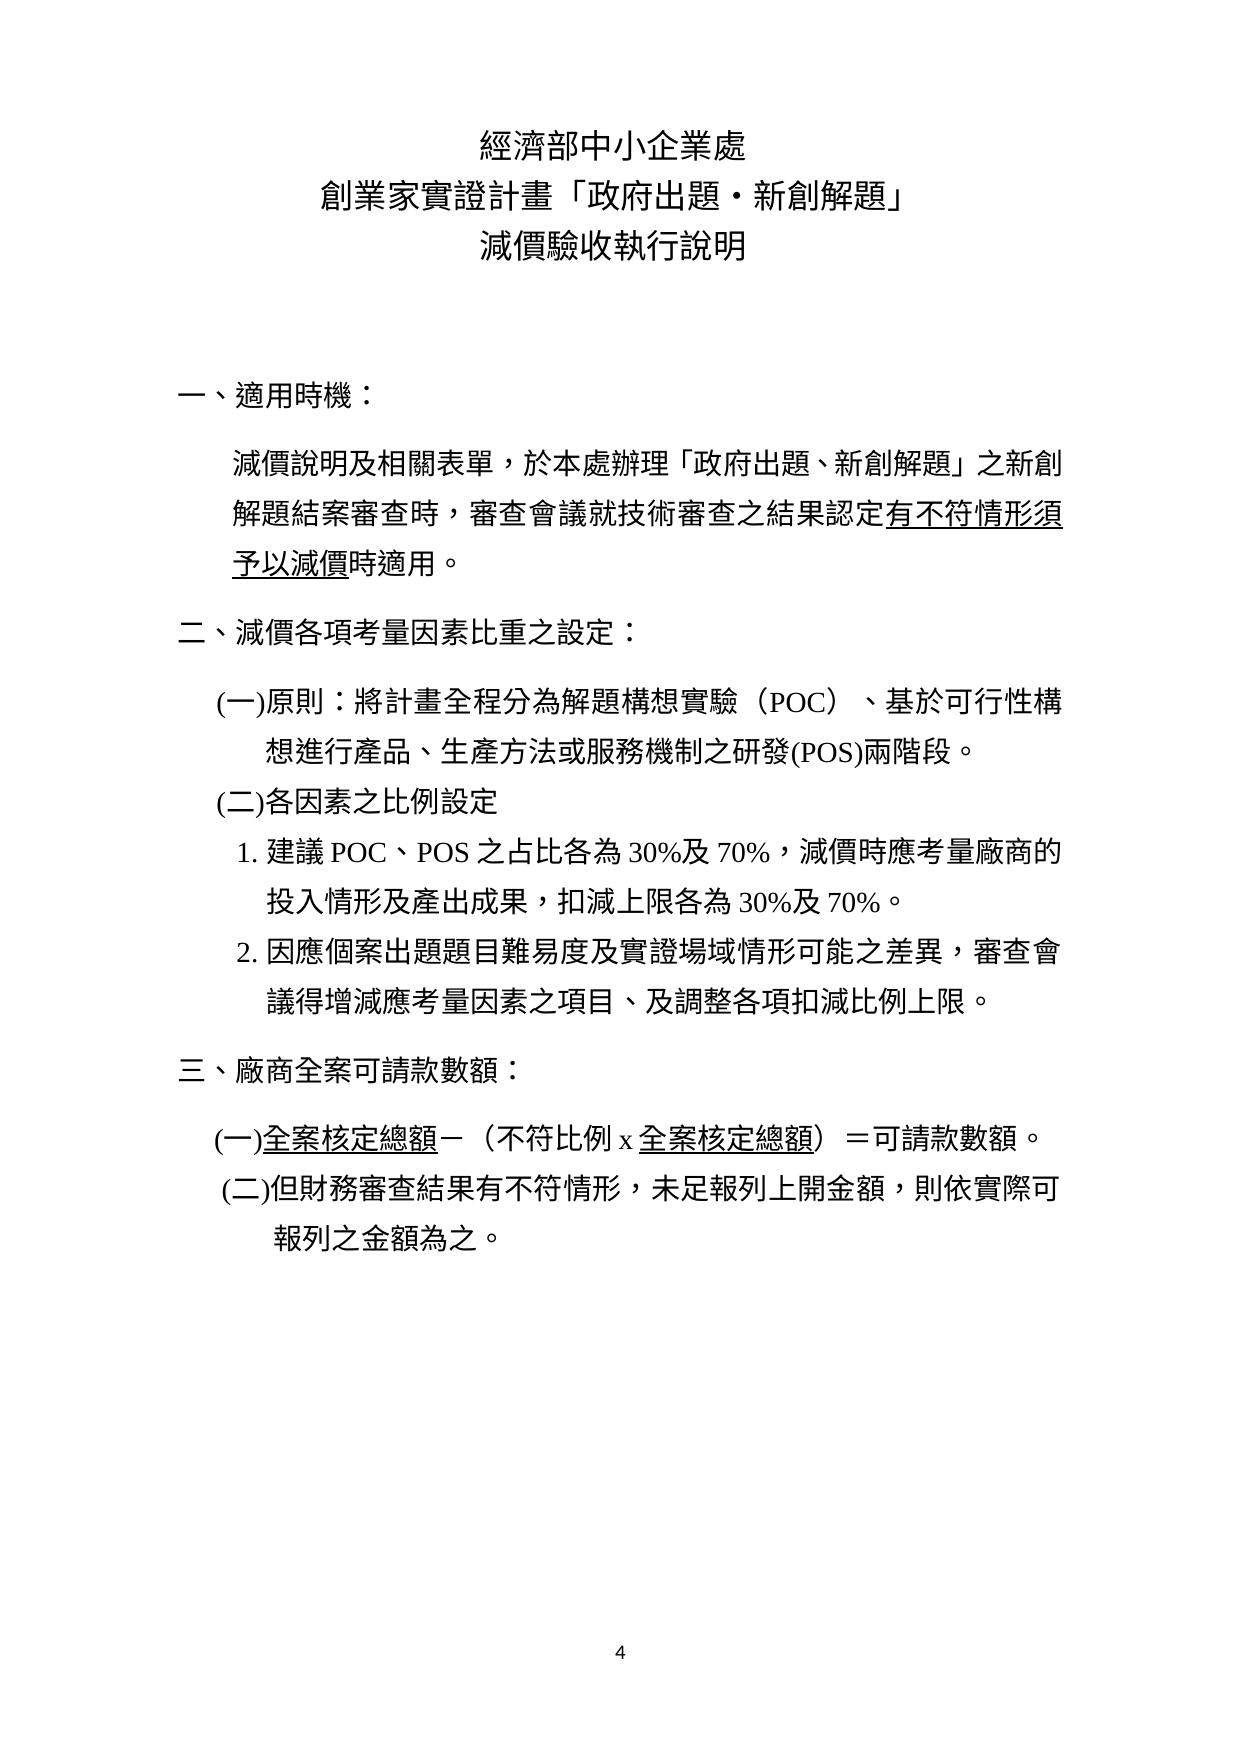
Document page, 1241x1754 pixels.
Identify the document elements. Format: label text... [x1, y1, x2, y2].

text 減價說明及相關表單，於本處辦理「政府出題、新創解題」之新創解題結案審查時，審查會議就技術審查之結果認定有不符情形須予以減價時適用。 [232, 435, 1063, 585]
list 因應個案出題題目難易度及實證場域情形可能之差異，審查會議得增減應考量因素之項目、及調整各項扣減比例上限。 [236, 922, 1063, 1022]
text (一)全案核定總額－（不符比例x全案核定總額）＝可請款數額。 [207, 1110, 1063, 1160]
text (二)但財務審查結果有不符情形，未足報列上開金額，則依實際可報列之金額為之。 [221, 1160, 1063, 1260]
text (一)原則：將計畫全程分為解題構想實驗（POC）、基於可行性構想進行產品、生產方法或服務機制之研發(POS)兩階段。 [216, 672, 1063, 772]
text 一、適用時機： [177, 366, 1063, 416]
text (二)各因素之比例設定 [216, 772, 1063, 822]
text 創業家實證計畫「政府出題‧新創解題」 [177, 168, 1063, 218]
text 減價驗收執行說明 [148, 218, 1078, 268]
text 三、廠商全案可請款數額： [177, 1041, 1063, 1091]
list 建議POC、POS之占比各為30%及70%，減價時應考量廠商的投入情形及產出成果，扣減上限各為30%及70%。 [236, 822, 1063, 922]
text 經濟部中小企業處 [148, 118, 1078, 168]
text 二、減價各項考量因素比重之設定： [177, 603, 1063, 653]
